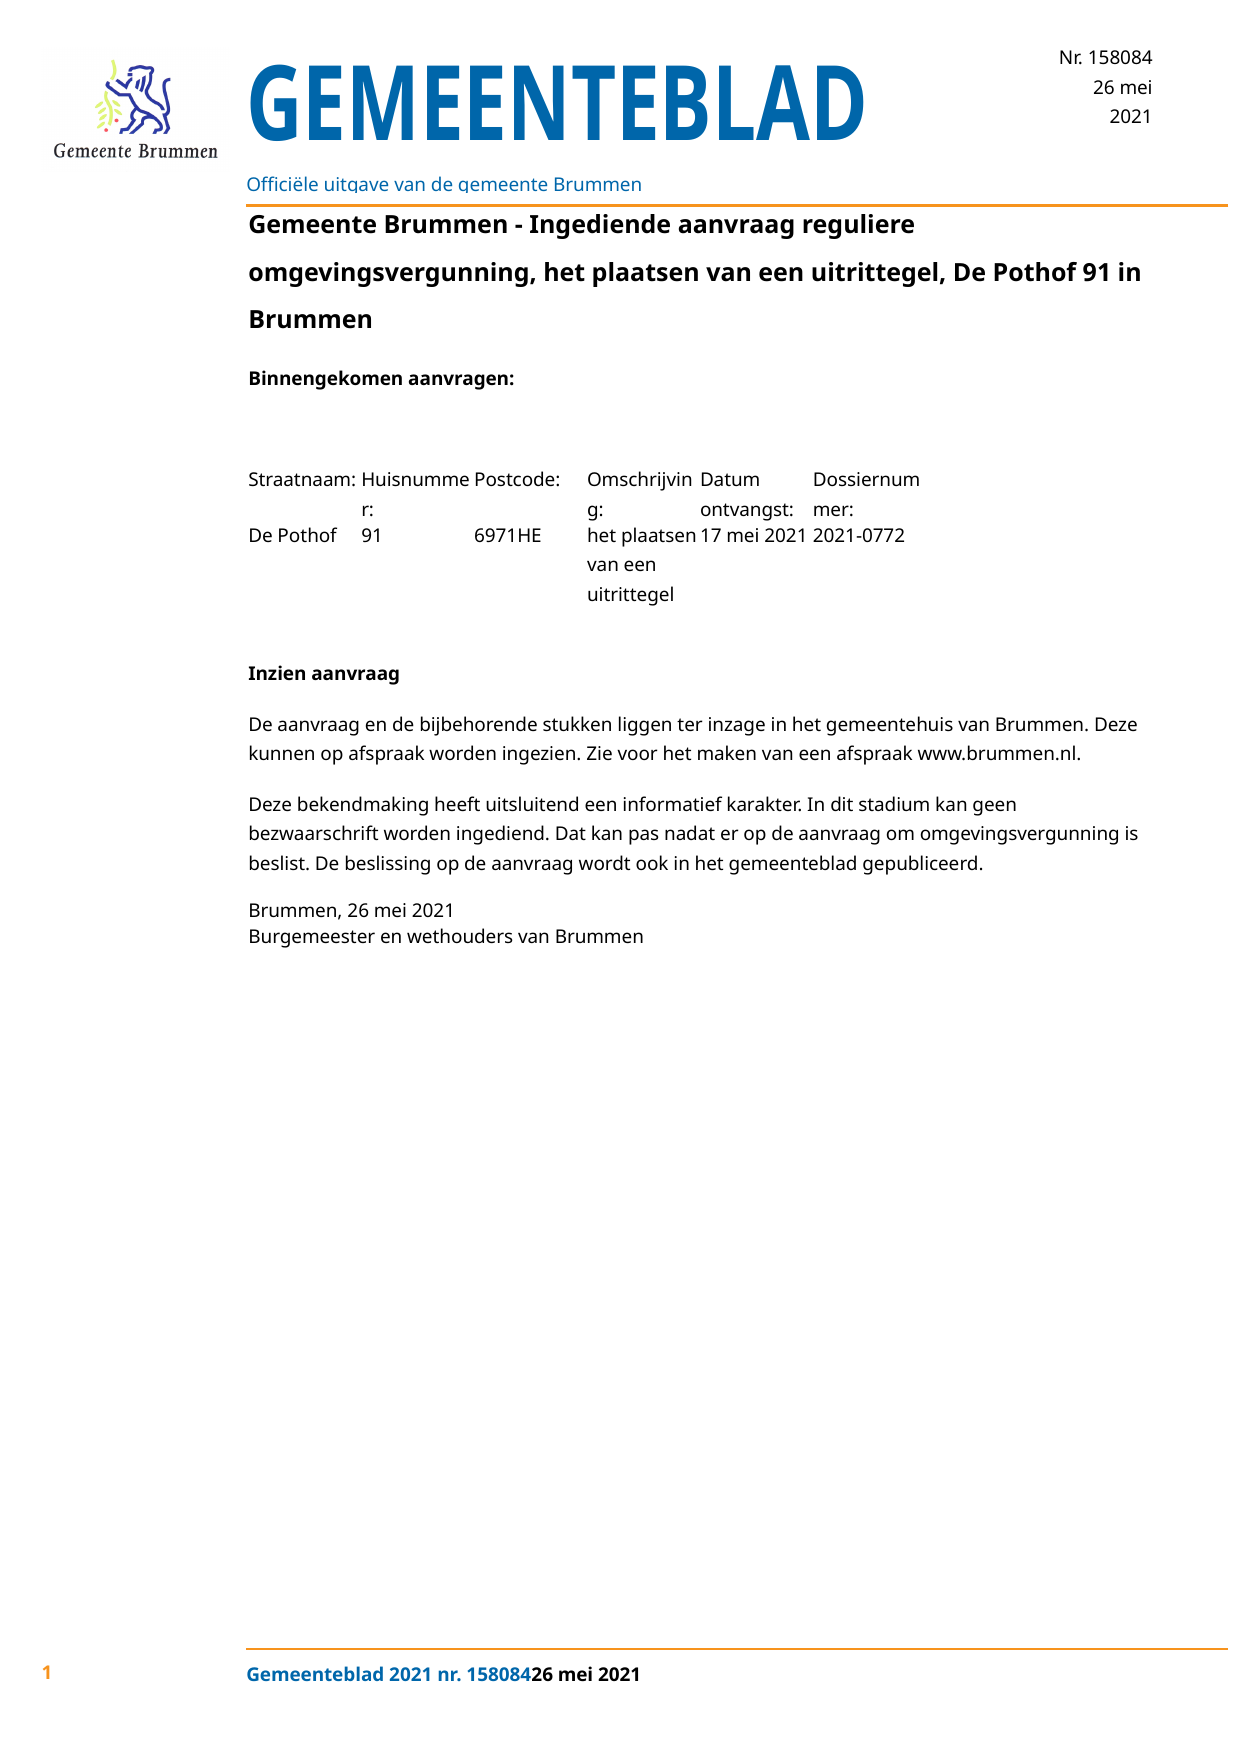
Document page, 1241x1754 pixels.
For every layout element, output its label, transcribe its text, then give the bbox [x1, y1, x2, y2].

text Binnengekomen aanvragen: [248, 366, 1152, 391]
table_header Omschrijving: [587, 466, 700, 522]
table_header Huisnummer: [361, 466, 474, 522]
table_cell De Pothof [248, 522, 361, 607]
picture [41, 47, 231, 172]
table_cell het plaatsen van een uitrittegel [587, 522, 700, 607]
text Gemeente Brummen - Ingediende aanvraag reguliere omgevingsvergunning, het plaatsen van een uitrittegel, De Pothof 91 in Brummen [248, 207, 1152, 336]
table_cell [1039, 522, 1152, 607]
table_header Dossiernummer: [813, 466, 926, 522]
table_header Postcode: [474, 466, 587, 522]
table_header [926, 466, 1038, 522]
table_cell 6971HE [474, 522, 587, 607]
text De aanvraag en de bijbehorende stukken liggen ter inzage in het gemeentehuis van Brummen. Deze kunnen op afspraak worden ingezien. Zie voor het maken van een afspraak www.brummen.nl. [248, 711, 1152, 766]
table_header Datum ontvangst: [700, 466, 813, 522]
text Deze bekendmaking heeft uitsluitend een informatief karakter. In dit stadium kan geen bezwaarschrift worden ingediend. Dat kan pas nadat er op de aanvraag om omgevingsvergunning is beslist. De beslissing op de aanvraag wordt ook in het gemeenteblad gepubliceerd. [248, 791, 1152, 876]
table_cell 2021-0772 [813, 522, 926, 607]
text Burgemeester en wethouders van Brummen [248, 923, 1152, 949]
table_cell [926, 522, 1038, 607]
text Brummen, 26 mei 2021 [248, 898, 1152, 923]
table_cell 91 [361, 522, 474, 607]
table_header [1039, 466, 1152, 522]
table_header Straatnaam: [248, 466, 361, 522]
text Inzien aanvraag [248, 660, 1152, 686]
table_cell 17 mei 2021 [700, 522, 813, 607]
